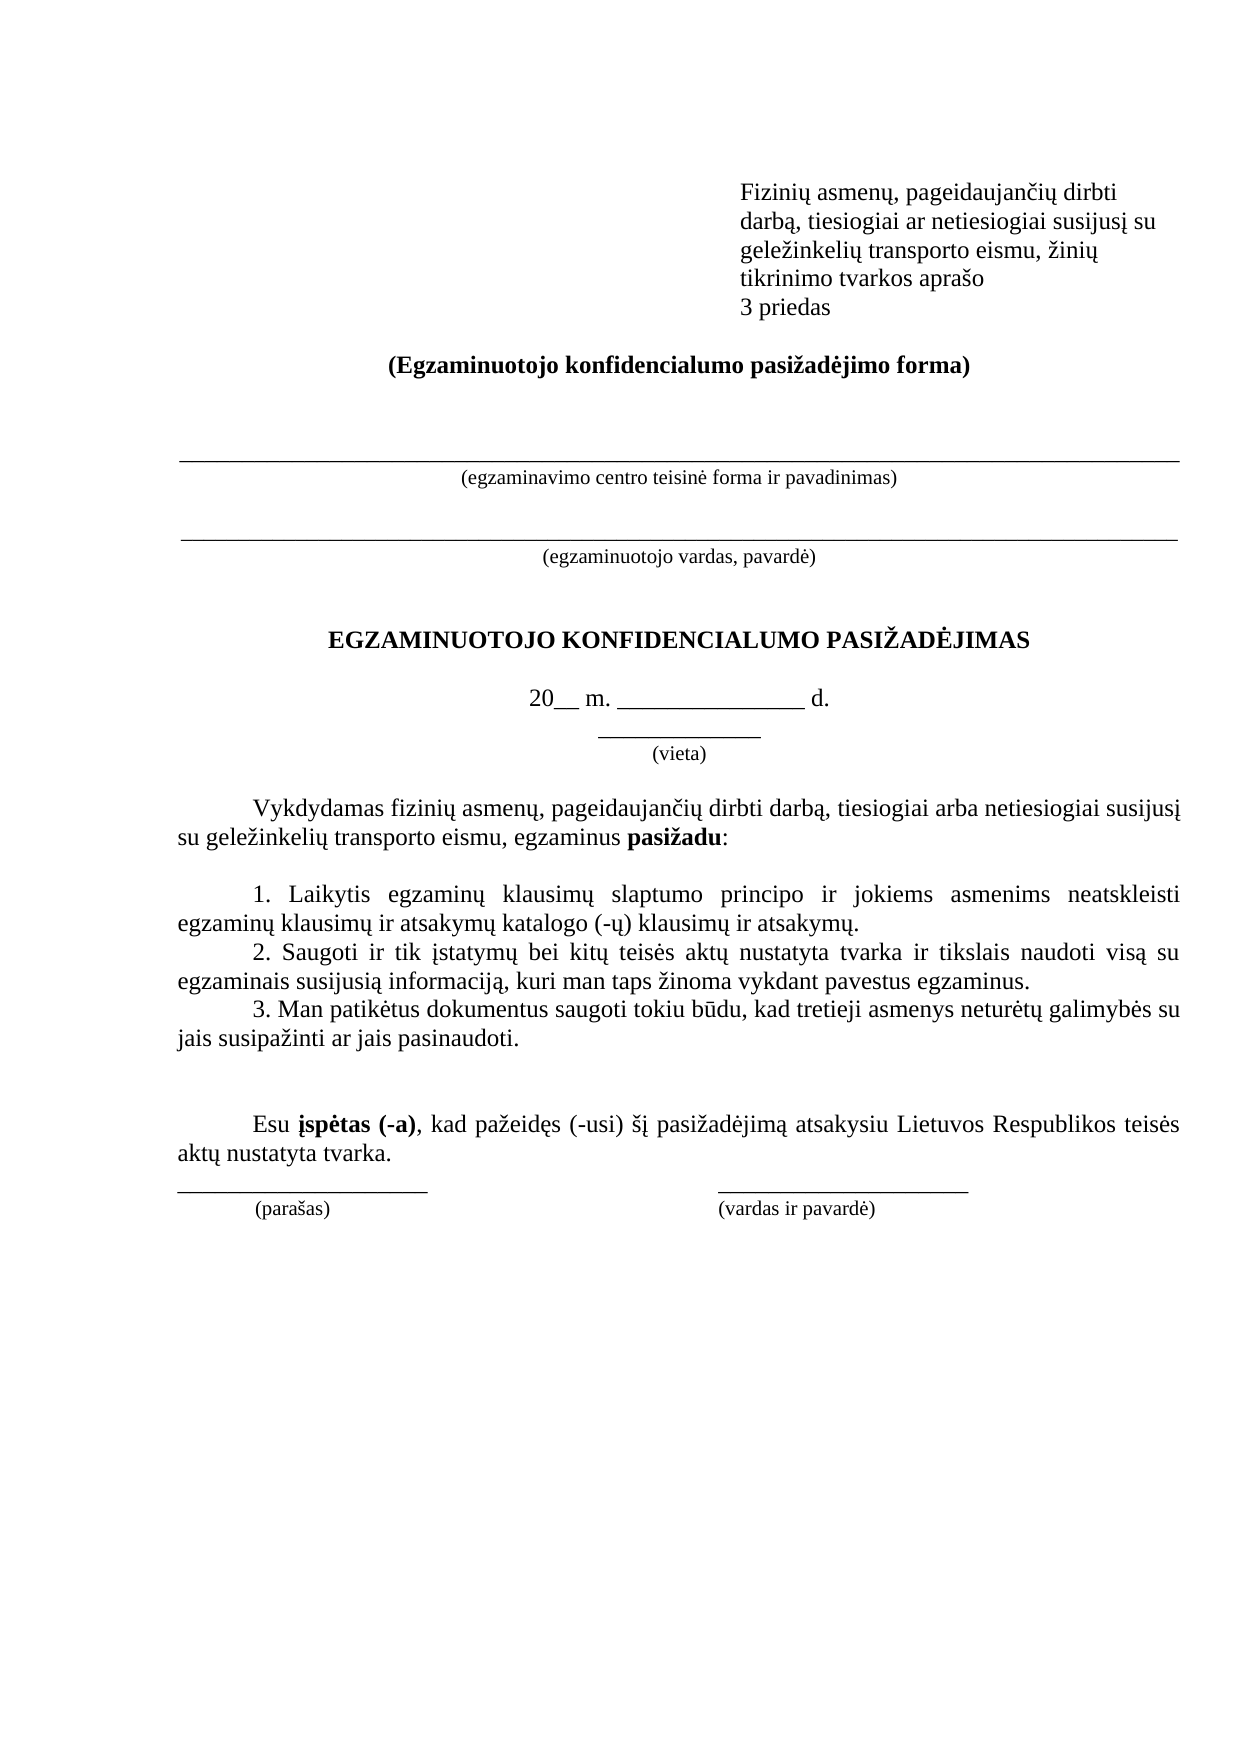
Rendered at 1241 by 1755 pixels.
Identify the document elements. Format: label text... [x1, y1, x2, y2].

text (egzaminavimo centro teisinė forma ir pavadinimas) [177, 465, 1181, 489]
text Esu įspėtas (-a), kad pažeidęs (-usi) šį pasižadėjimą atsakysiu Lietuvos Respublikos teisės aktų nustatyta tvarka. [177, 1109, 1181, 1167]
text 3. Man patikėtus dokumentus saugoti tokiu būdu, kad tretieji asmenys neturėtų galimybės su jais susipažinti ar jais pasinaudoti. [177, 994, 1181, 1052]
text 3 priedas [740, 292, 1181, 321]
text 2. Saugoti ir tik įstatymų bei kitų teisės aktų nustatyta tvarka ir tikslais naudoti visą su egzaminais susijusią informaciją, kuri man taps žinoma vykdant pavestus egzaminus. [177, 937, 1181, 994]
text tikrinimo tvarkos aprašo [740, 263, 1181, 292]
text Vykdydamas fizinių asmenų, pageidaujančių dirbti darbą, tiesiogiai arba netiesiogiai susijusį su geležinkelių transporto eismu, egzaminus pasižadu: [177, 793, 1181, 851]
text (Egzaminuotojo konfidencialumo pasižadėjimo forma) [177, 350, 1181, 378]
text (vieta) [177, 740, 1181, 764]
text (parašas) (vardas ir pavardė) [177, 1196, 1181, 1220]
text darbą, tiesiogiai ar netiesiogiai susijusį su [740, 206, 1181, 235]
text ____________________ ____________________ [177, 1167, 1181, 1196]
text geležinkelių transporto eismu, žinių [740, 235, 1181, 263]
text ________________________________________________________________________________ [177, 436, 1181, 465]
text _______________________________________________________________________________________ [177, 517, 1181, 544]
text _____________ [177, 712, 1181, 740]
text Fizinių asmenų, pageidaujančių dirbti [740, 177, 1181, 206]
text (egzaminuotojo vardas, pavardė) [177, 544, 1181, 568]
text 20__ m. _______________ d. [177, 683, 1181, 712]
text 1. Laikytis egzaminų klausimų slaptumo principo ir jokiems asmenims neatskleisti egzaminų klausimų ir atsakymų katalogo (-ų) klausimų ir atsakymų. [177, 879, 1181, 937]
text EGZAMINUOTOJO KONFIDENCIALUMO PASIŽADĖJIMAS [177, 625, 1181, 654]
